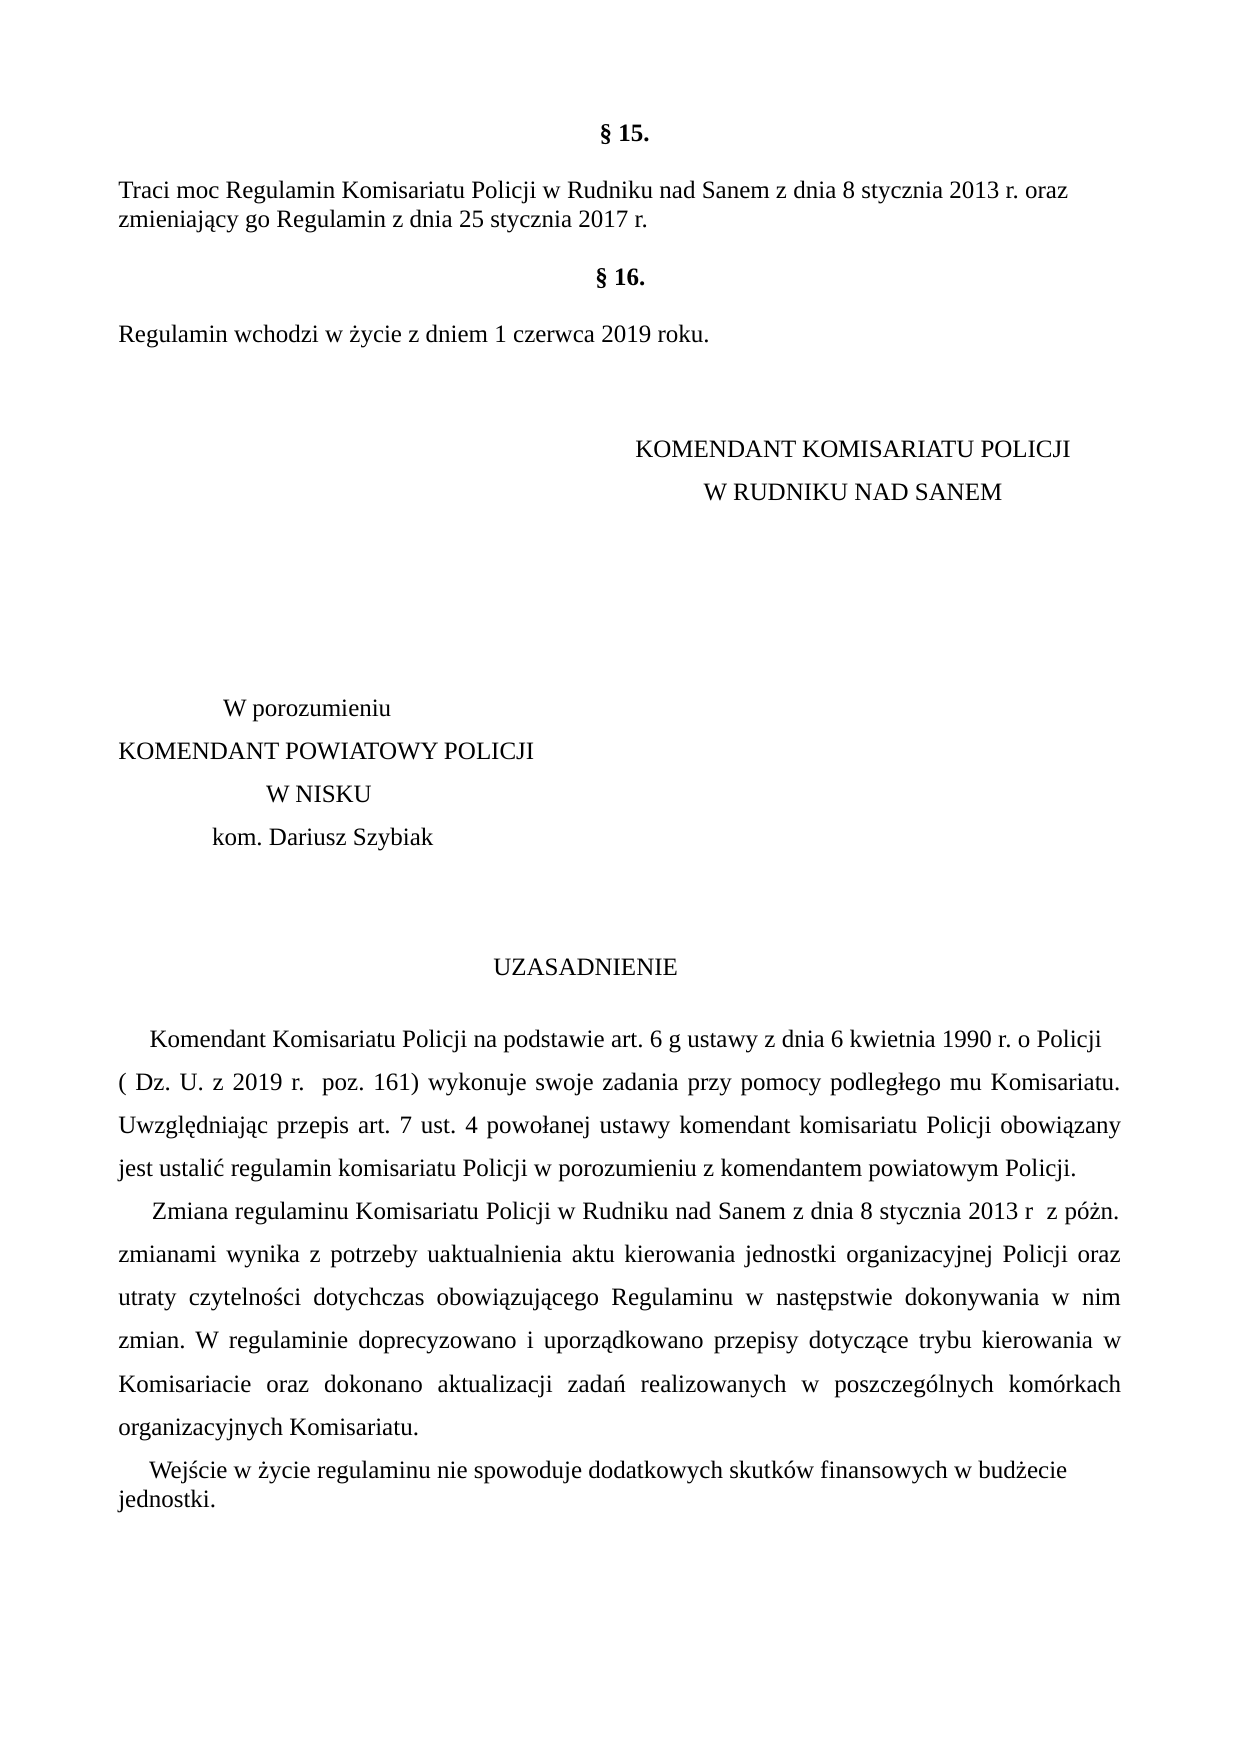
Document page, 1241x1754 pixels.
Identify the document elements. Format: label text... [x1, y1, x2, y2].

text Regulamin wchodzi w życie z dniem 1 czerwca 2019 roku. [118, 319, 1122, 348]
text KOMENDANT POWIATOWY POLICJI [118, 736, 1122, 765]
text kom. Dariusz Szybiak [118, 822, 1122, 851]
text Komendant Komisariatu Policji na podstawie art. 6 g ustawy z dnia 6 kwietnia 1990 r. o Policji [118, 1024, 1122, 1052]
text Traci moc Regulamin Komisariatu Policji w Rudniku nad Sanem z dnia 8 stycznia 2013 r. oraz zmieniający go Regulamin z dnia 25 stycznia 2017 r. [118, 176, 1122, 233]
text ( Dz. U. z 2019 r. poz. 161) wykonuje swoje zadania przy pomocy podległego mu Komisariatu. Uwzględniając przepis art. 7 ust. 4 powołanej ustawy komendant komisariatu Policji obowiązany jest ustalić regulamin komisariatu Policji w porozumieniu z komendantem powiatowym Policji. [118, 1067, 1122, 1182]
text Zmiana regulaminu Komisariatu Policji w Rudniku nad Sanem z dnia 8 stycznia 2013 r z póżn. zmianami wynika z potrzeby uaktualnienia aktu kierowania jednostki organizacyjnej Policji oraz utraty czytelności dotychczas obowiązującego Regulaminu w następstwie dokonywania w nim zmian. W regulaminie doprecyzowano i uporządkowano przepisy dotyczące trybu kierowania w Komisariacie oraz dokonano aktualizacji zadań realizowanych w poszczególnych komórkach organizacyjnych Komisariatu. [118, 1196, 1122, 1441]
text UZASADNIENIE [118, 952, 1122, 981]
text Wejście w życie regulaminu nie spowoduje dodatkowych skutków finansowych w budżecie jednostki. [118, 1455, 1122, 1512]
text W NISKU [118, 779, 1122, 808]
text § 15. [118, 118, 1122, 147]
text W porozumieniu [118, 693, 1122, 722]
text § 16. [118, 262, 1122, 291]
text W RUDNIKU NAD SANEM [118, 477, 1122, 506]
text KOMENDANT KOMISARIATU POLICJI [118, 434, 1122, 463]
